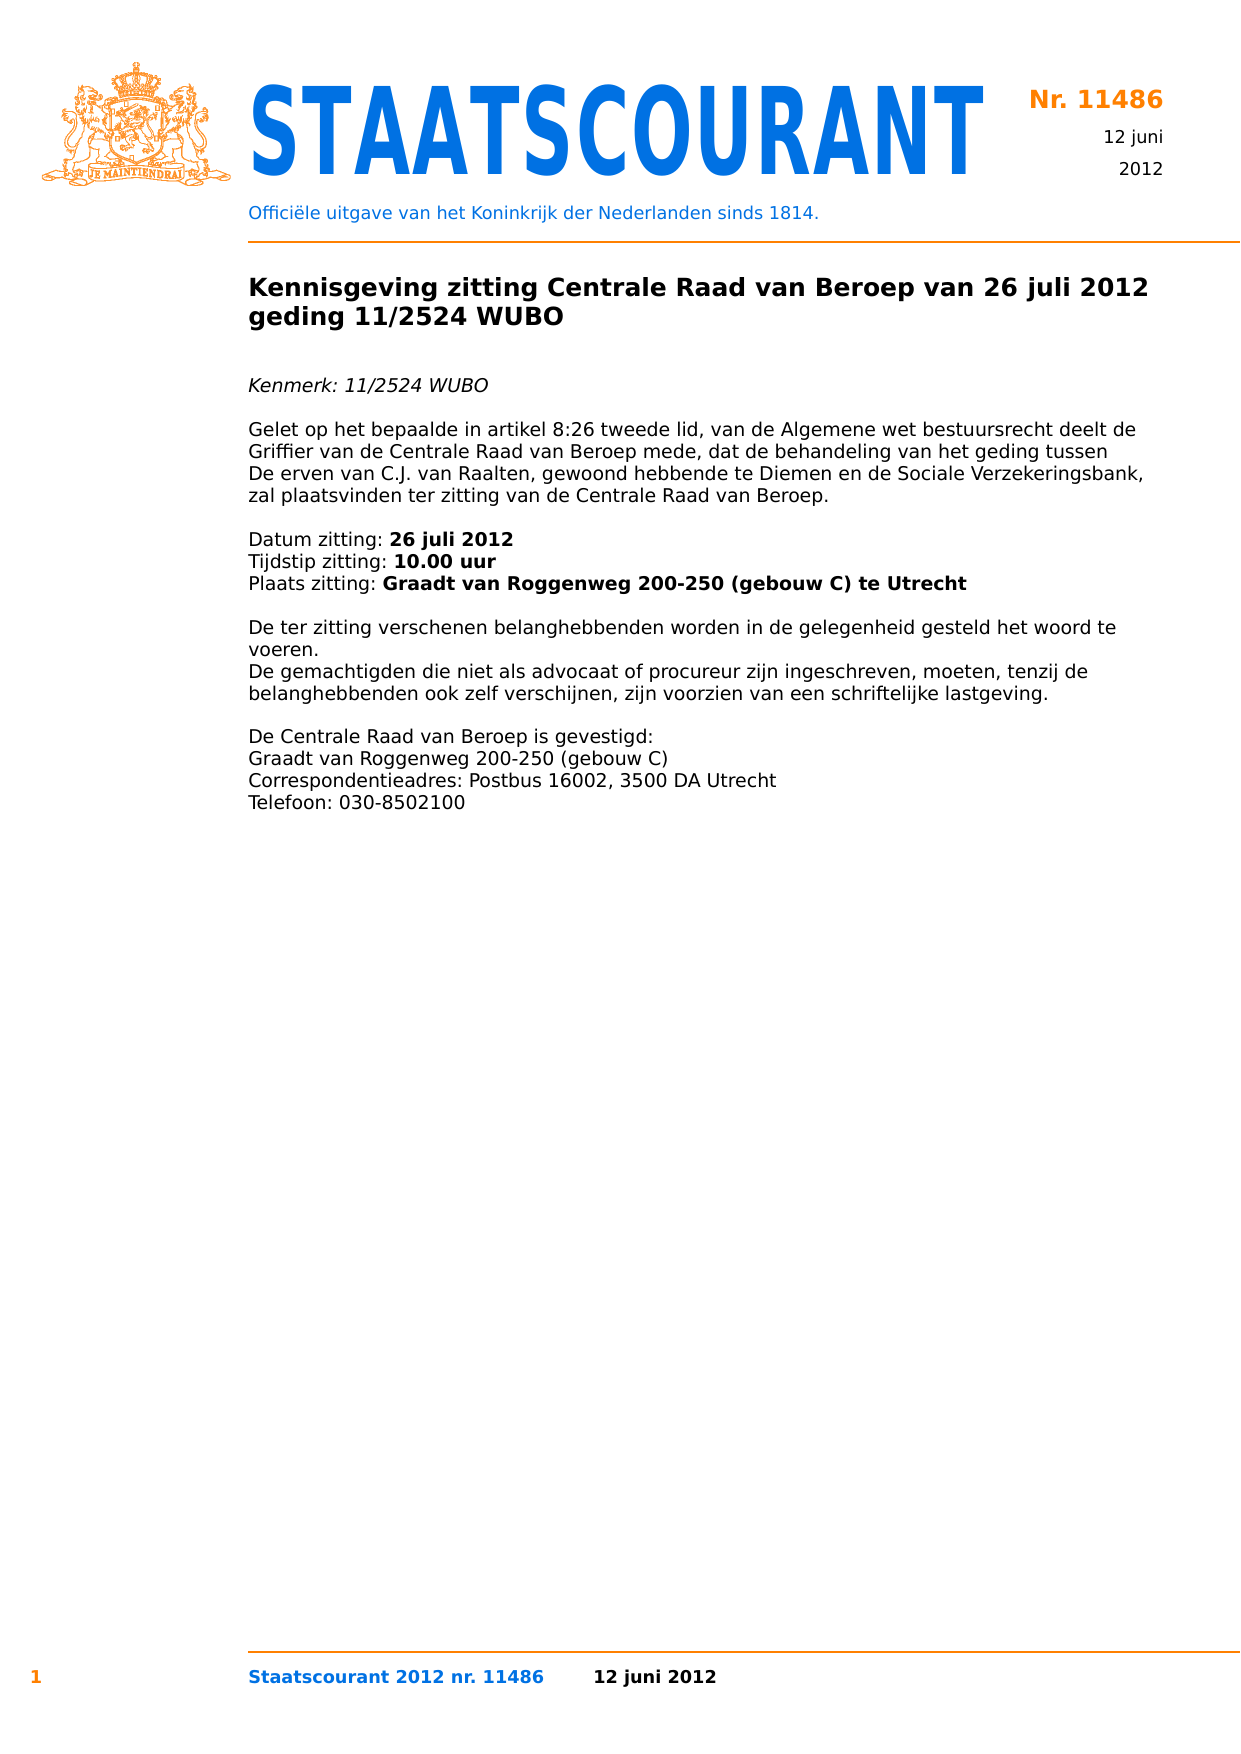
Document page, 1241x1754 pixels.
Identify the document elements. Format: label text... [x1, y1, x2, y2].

text Gelet op het bepaalde in artikel 8:26 tweede lid, van de Algemene wet bestuursrecht deelt de Griffier van de Centrale Raad van Beroep mede, dat de behandeling van het geding tussen [248, 419, 1163, 463]
text Correspondentieadres: Postbus 16002, 3500 DA Utrecht [248, 770, 1163, 792]
picture [41, 62, 231, 186]
table_header STAATSCOURANT [248, 62, 998, 203]
text De ter zitting verschenen belanghebbenden worden in de gelegenheid gesteld het woord te voeren. [248, 617, 1163, 661]
table_cell 12 juni [998, 121, 1240, 153]
subtitle Kennisgeving zitting Centrale Raad van Beroep van 26 juli 2012 geding 11/2524 WUBO [248, 273, 1163, 331]
text Tijdstip zitting: 10.00 uur [248, 551, 1163, 573]
text Graadt van Roggenweg 200-250 (gebouw C) [248, 748, 1163, 770]
text Datum zitting: 26 juli 2012 [248, 529, 1163, 551]
text Kenmerk: 11/2524 WUBO [248, 375, 1163, 397]
text Telefoon: 030-8502100 [248, 792, 1163, 814]
text De Centrale Raad van Beroep is gevestigd: [248, 726, 1163, 748]
table_cell Officiële uitgave van het Koninkrijk der Nederlanden sinds 1814. [248, 203, 1240, 241]
table_cell 2012 [998, 153, 1240, 203]
table_header [25, 62, 248, 241]
text Plaats zitting: Graadt van Roggenweg 200-250 (gebouw C) te Utrecht [248, 573, 1163, 595]
text De gemachtigden die niet als advocaat of procureur zijn ingeschreven, moeten, tenzij de belanghebbenden ook zelf verschijnen, zijn voorzien van een schriftelijke lastgeving. [248, 661, 1163, 704]
table_header Nr. 11486 [998, 62, 1240, 121]
text De erven van C.J. van Raalten, gewoond hebbende te Diemen en de Sociale Verzekeringsbank, zal plaatsvinden ter zitting van de Centrale Raad van Beroep. [248, 463, 1163, 507]
